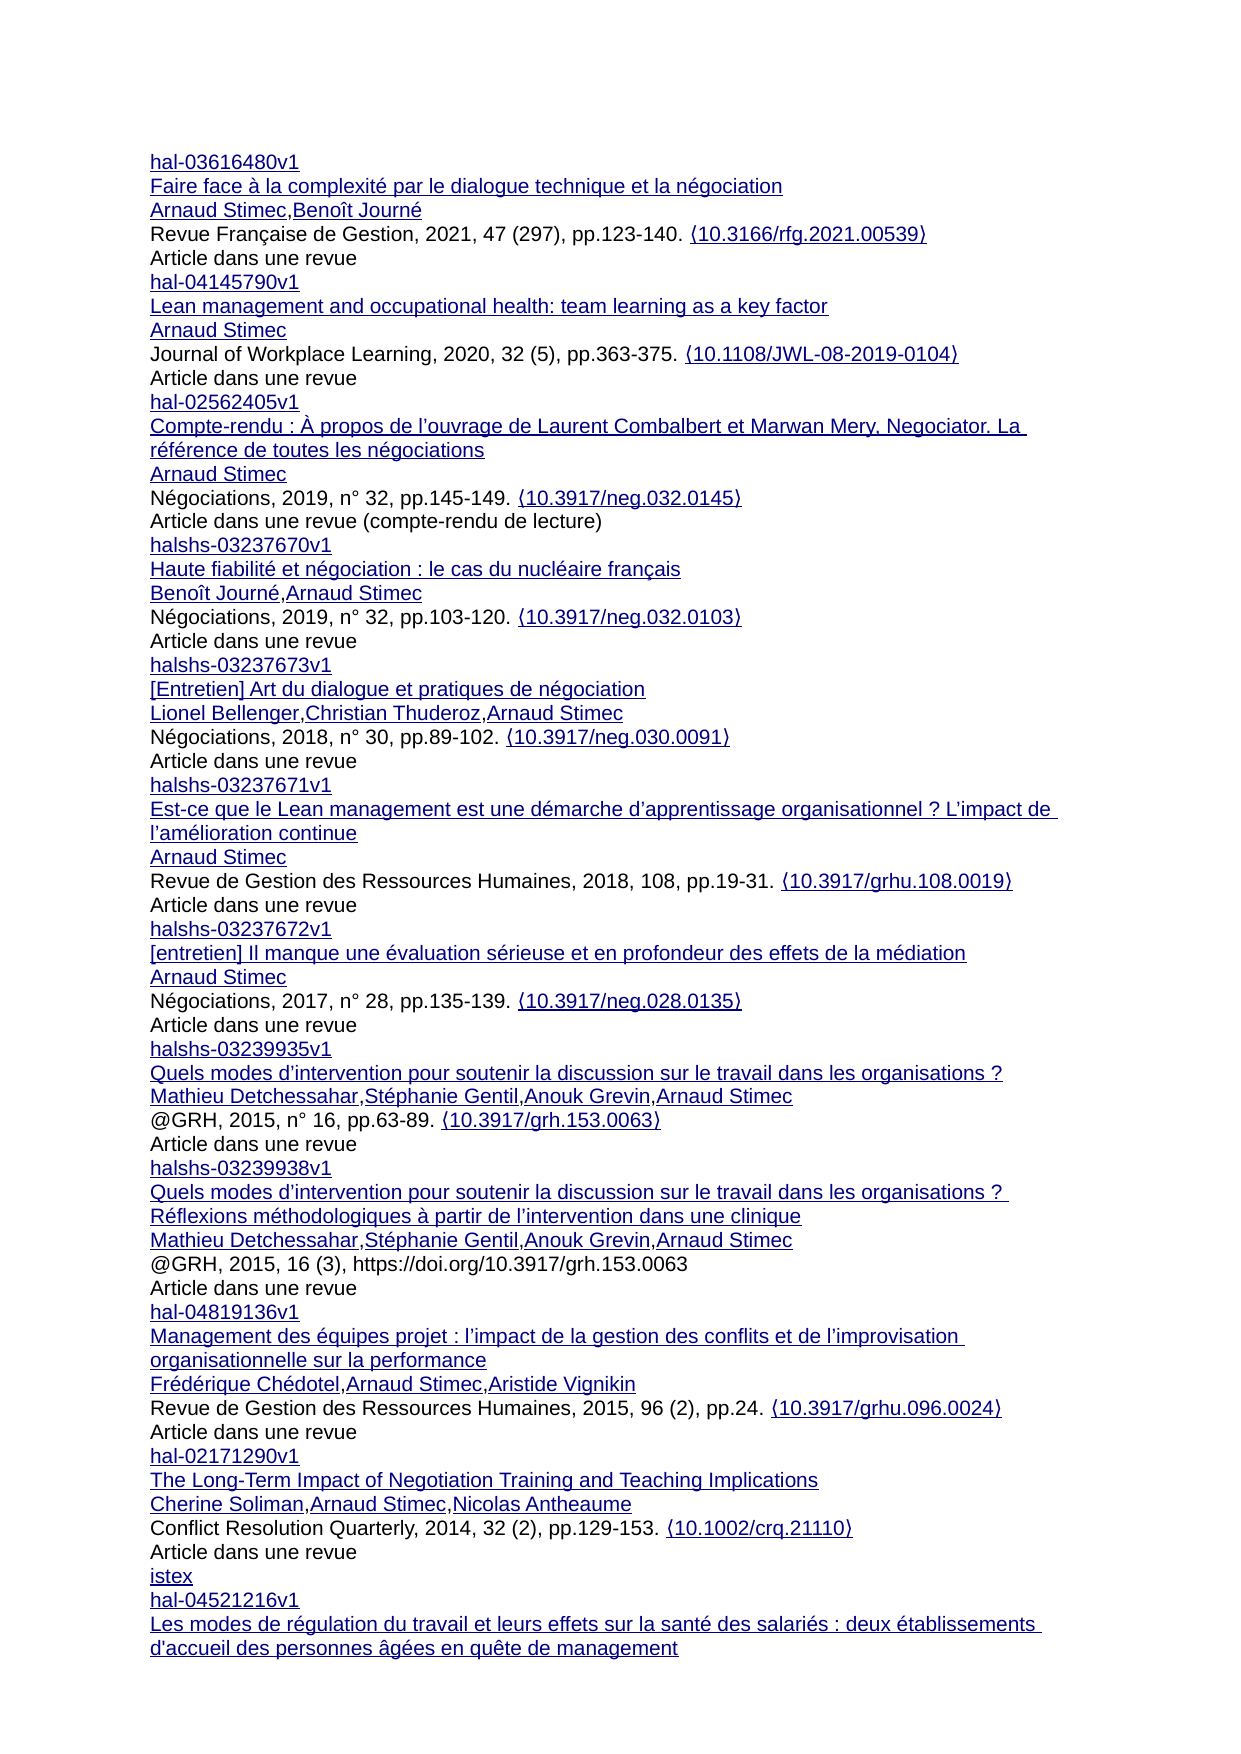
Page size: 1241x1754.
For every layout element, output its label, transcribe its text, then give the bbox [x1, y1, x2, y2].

table_cell [Entretien] Art du dialogue et pratiques de négociation Lionel Bellenger,Christian Thuderoz,Arnaud Stimec Négociations, 2018, n° 30, pp.89-102. ⟨10.3917/neg.030.0091⟩ Article dans une revue halshs-03237671v1 [150, 677, 1090, 797]
table_cell Quels modes d’intervention pour soutenir la discussion sur le travail dans les organisations ? Réflexions méthodologiques à partir de l’intervention dans une clinique Mathieu Detchessahar,Stéphanie Gentil,Anouk Grevin,Arnaud Stimec @GRH, 2015, 16 (3), https://doi.org/10.3917/grh.153.0063 Article dans une revue hal-04819136v1 [150, 1180, 1090, 1324]
table_cell hal-03616480v1 [150, 150, 1090, 174]
table_cell Management des équipes projet : l’impact de la gestion des conflits et de l’improvisation organisationnelle sur la performance Frédérique Chédotel,Arnaud Stimec,Aristide Vignikin Revue de Gestion des Ressources Humaines, 2015, 96 (2), pp.24. ⟨10.3917/grhu.096.0024⟩ Article dans une revue hal-02171290v1 [150, 1324, 1090, 1468]
table_cell Compte-rendu : À propos de l’ouvrage de Laurent Combalbert et Marwan Mery, Negociator. La référence de toutes les négociations Arnaud Stimec Négociations, 2019, n° 32, pp.145-149. ⟨10.3917/neg.032.0145⟩ Article dans une revue (compte-rendu de lecture) halshs-03237670v1 [150, 414, 1090, 557]
table_cell Haute fiabilité et négociation : le cas du nucléaire français Benoît Journé,Arnaud Stimec Négociations, 2019, n° 32, pp.103-120. ⟨10.3917/neg.032.0103⟩ Article dans une revue halshs-03237673v1 [150, 557, 1090, 677]
table_cell Lean management and occupational health: team learning as a key factor Arnaud Stimec Journal of Workplace Learning, 2020, 32 (5), pp.363-375. ⟨10.1108/JWL-08-2019-0104⟩ Article dans une revue hal-02562405v1 [150, 294, 1090, 413]
table_cell Les modes de régulation du travail et leurs effets sur la santé des salariés : deux établissements d'accueil des personnes âgées en quête de management [150, 1611, 1090, 1659]
table_cell [entretien] Il manque une évaluation sérieuse et en profondeur des effets de la médiation Arnaud Stimec Négociations, 2017, n° 28, pp.135-139. ⟨10.3917/neg.028.0135⟩ Article dans une revue halshs-03239935v1 [150, 941, 1090, 1060]
table_cell Faire face à la complexité par le dialogue technique et la négociation Arnaud Stimec,Benoît Journé Revue Française de Gestion, 2021, 47 (297), pp.123-140. ⟨10.3166/rfg.2021.00539⟩ Article dans une revue hal-04145790v1 [150, 174, 1090, 294]
table_cell Quels modes d’intervention pour soutenir la discussion sur le travail dans les organisations ? Mathieu Detchessahar,Stéphanie Gentil,Anouk Grevin,Arnaud Stimec @GRH, 2015, n° 16, pp.63-89. ⟨10.3917/grh.153.0063⟩ Article dans une revue halshs-03239938v1 [150, 1060, 1090, 1180]
table_cell The Long‐Term Impact of Negotiation Training and Teaching Implications Cherine Soliman,Arnaud Stimec,Nicolas Antheaume Conflict Resolution Quarterly, 2014, 32 (2), pp.129-153. ⟨10.1002/crq.21110⟩ Article dans une revue istex hal-04521216v1 [150, 1468, 1090, 1611]
table_cell Est-ce que le Lean management est une démarche d’apprentissage organisationnel ? L’impact de l’amélioration continue Arnaud Stimec Revue de Gestion des Ressources Humaines, 2018, 108, pp.19-31. ⟨10.3917/grhu.108.0019⟩ Article dans une revue halshs-03237672v1 [150, 797, 1090, 941]
